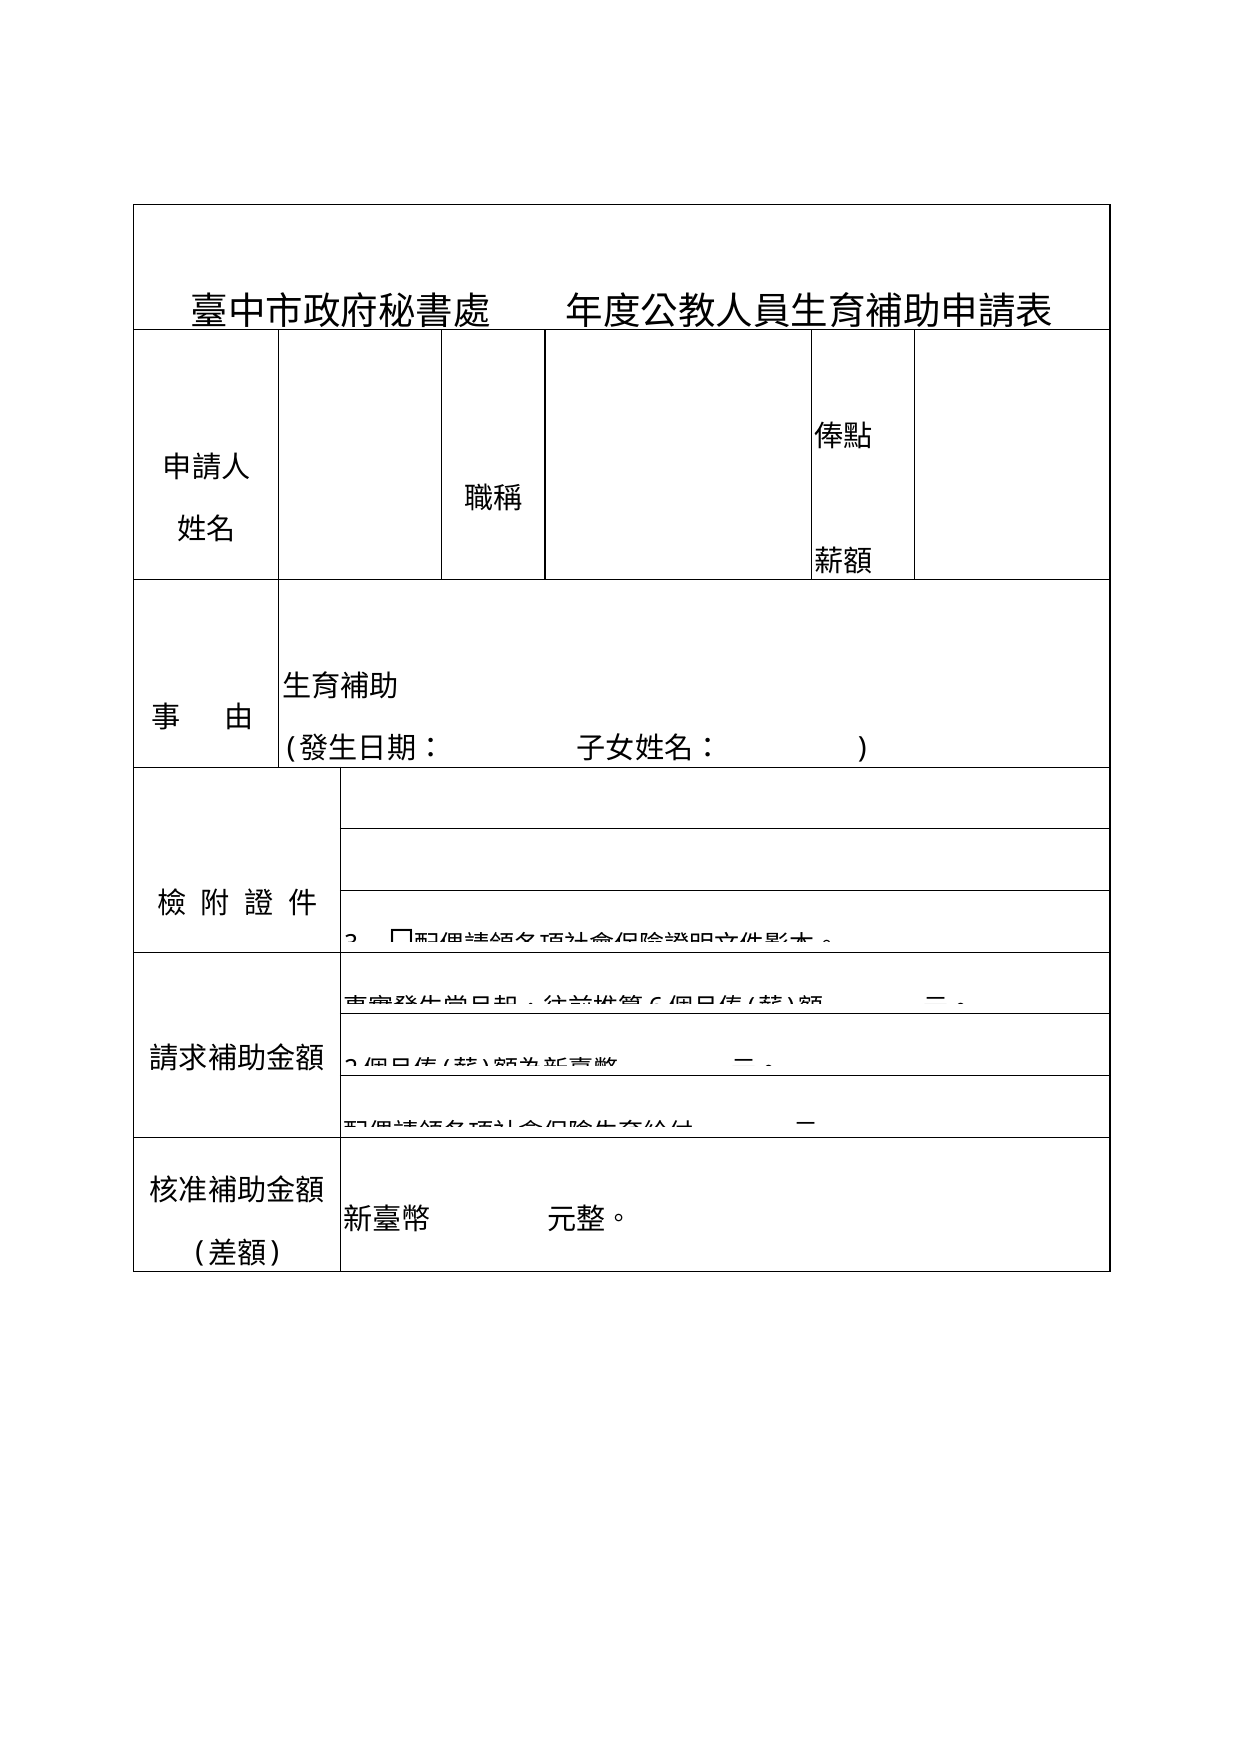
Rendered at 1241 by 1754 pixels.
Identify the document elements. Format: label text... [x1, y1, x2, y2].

table_cell 配偶請領各項社會保險生育給付 元。 [341, 1076, 1109, 1137]
table_header 臺中市政府秘書處 年度公教人員生育補助申請表 [134, 205, 1109, 329]
table_cell 新臺幣 元整。 [341, 1138, 1109, 1271]
table_cell 2、戶口名簿(詳細紀事)。 [341, 829, 1109, 890]
table_cell 1、出生證明書。 [341, 768, 1109, 828]
table_cell 俸點 薪額 [812, 330, 914, 579]
table_cell 3. 配偶請領各項社會保險證明文件影本。 [341, 891, 1109, 952]
table_cell 生育補助 (發生日期： 子女姓名： ) [279, 580, 1109, 767]
table_cell 事實發生當月起，往前推算6個月俸(薪)額 元。 [341, 953, 1109, 1013]
table_cell 檢 附 證 件 [134, 768, 340, 952]
table_cell 2個月俸(薪)額為新臺幣 元。 [341, 1014, 1109, 1075]
table_cell 申請人 姓名 [134, 330, 278, 579]
table_cell [915, 330, 1109, 579]
table_cell 事 由 [134, 580, 278, 767]
table_cell 職稱 [442, 330, 544, 579]
table_cell 請求補助金額 [134, 953, 340, 1137]
table_cell 核准補助金額(差額) [134, 1138, 340, 1271]
table_cell [279, 330, 441, 579]
table_cell [546, 330, 811, 579]
